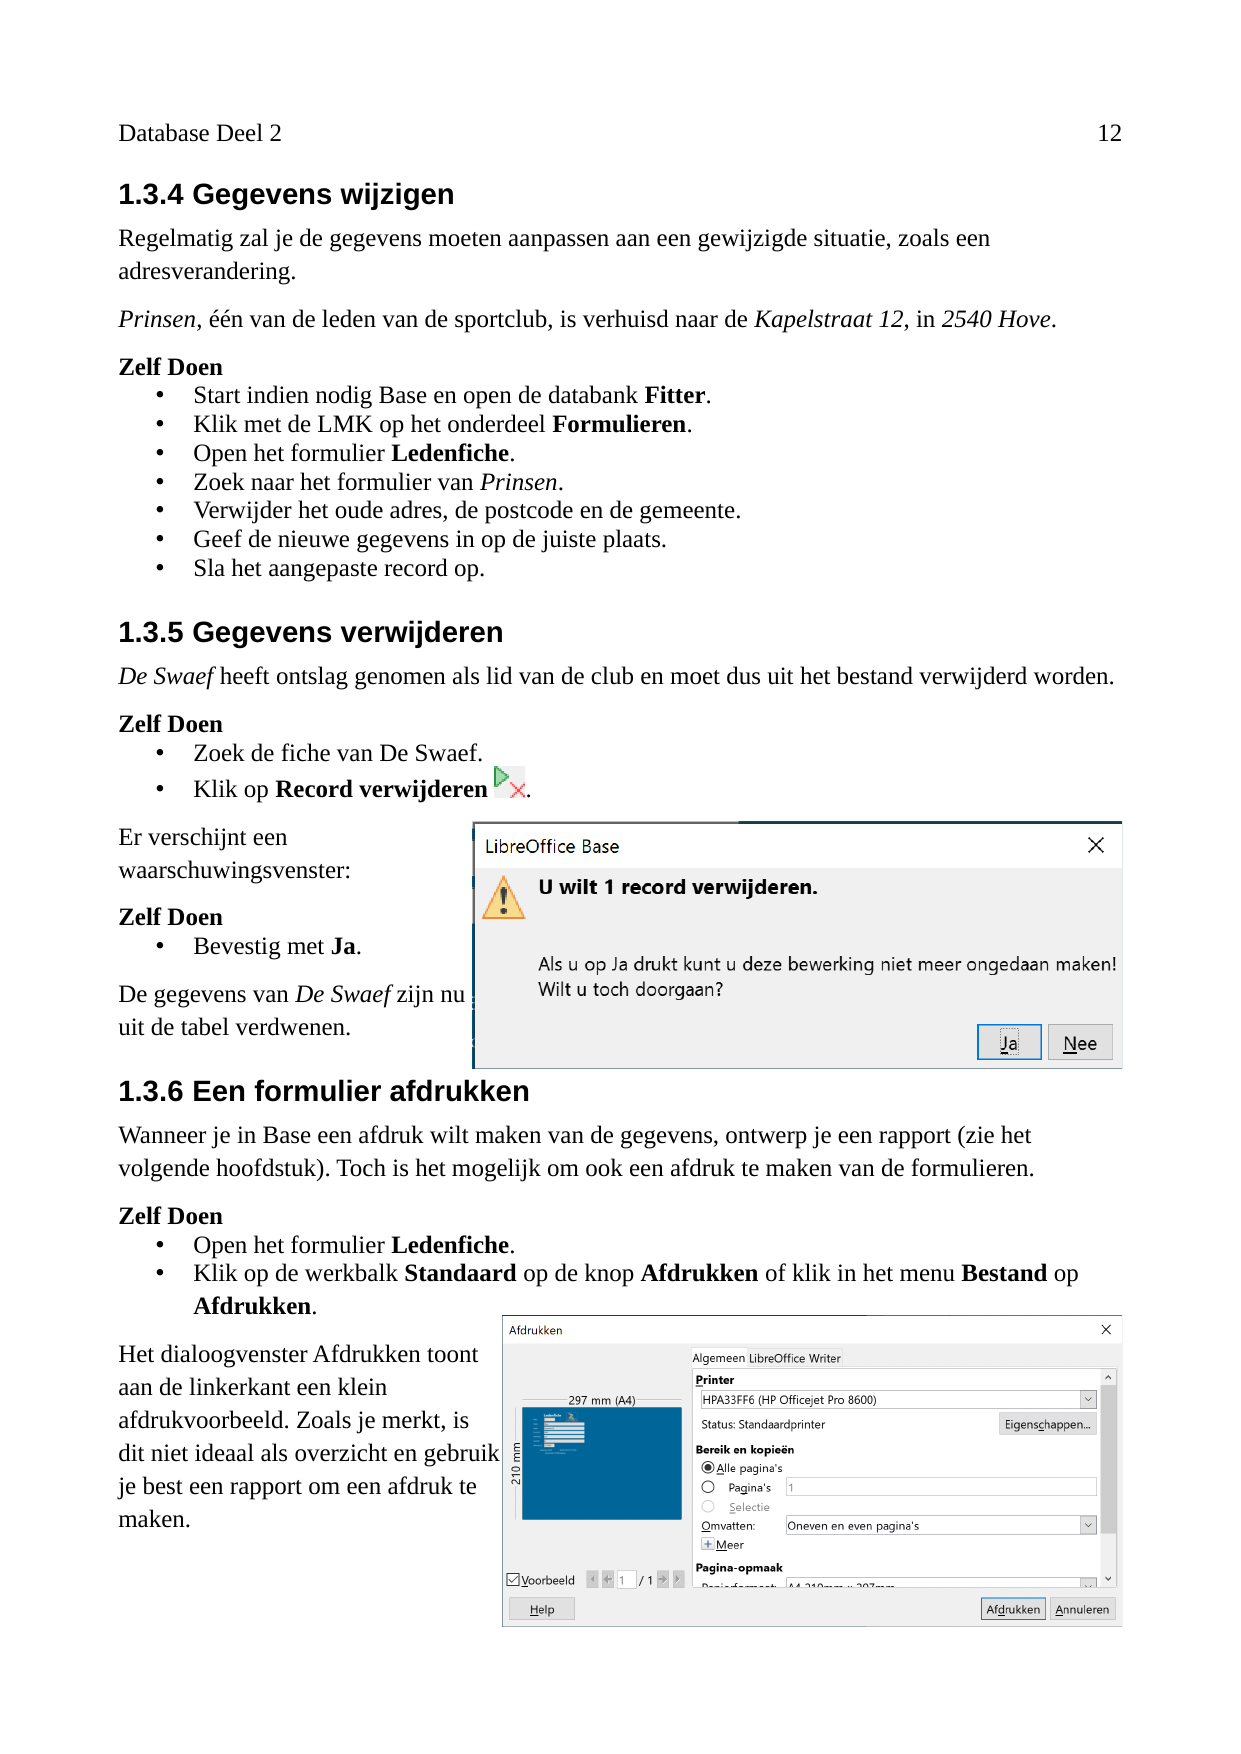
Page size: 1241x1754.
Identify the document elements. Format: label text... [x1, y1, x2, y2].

list Open het formulier Ledenfiche. [156, 438, 1122, 467]
list Zoek de fiche van De Swaef. [156, 738, 1122, 766]
text Het dialoogvenster Afdrukken toont aan de linkerkant een klein afdrukvoorbeeld. Zoals je merkt, is dit niet ideaal als overzicht en gebruik je best een rapport om een afdruk te maken. [118, 1339, 502, 1533]
text De gegevens van De Swaef zijn nu uit de tabel verdwenen. [118, 979, 472, 1041]
subtitle Gegevens wijzigen [118, 177, 1122, 211]
list Sla het aangepaste record op. [156, 553, 1122, 582]
text Zelf Doen [118, 709, 1122, 738]
text Regelmatig zal je de gegevens moeten aanpassen aan een gewijzigde situatie, zoals een adresverandering. [118, 223, 1122, 285]
text Zelf Doen [118, 352, 1122, 380]
text Prinsen, één van de leden van de sportclub, is verhuisd naar de Kapelstraat 12, in 2540 Hove. [118, 304, 1122, 333]
text Wanneer je in Base een afdruk wilt maken van de gegevens, ontwerp je een rapport (zie het volgende hoofdstuk). Toch is het mogelijk om ook een afdruk te maken van de formulieren. [118, 1120, 1122, 1182]
text Zelf Doen [118, 1201, 1122, 1230]
picture [502, 1315, 1123, 1627]
list Zoek naar het formulier van Prinsen. [156, 467, 1122, 495]
list Bevestig met Ja. [156, 931, 472, 960]
text De Swaef heeft ontslag genomen als lid van de club en moet dus uit het bestand verwijderd worden. [118, 661, 1122, 690]
text Er verschijnt een waarschuwingsvenster: [118, 822, 472, 884]
list Klik op de werkbalk Standaard op de knop Afdrukken of klik in het menu Bestand op Afdrukken. [156, 1258, 1122, 1320]
picture [472, 821, 1123, 1069]
list Klik op Record verwijderen . [156, 766, 1122, 803]
list Klik met de LMK op het onderdeel Formulieren. [156, 409, 1122, 438]
subtitle Een formulier afdrukken [118, 1074, 1122, 1108]
text Zelf Doen [118, 902, 472, 931]
picture [494, 766, 526, 798]
list Open het formulier Ledenfiche. [156, 1230, 1122, 1258]
subtitle Gegevens verwijderen [118, 615, 1122, 649]
list Verwijder het oude adres, de postcode en de gemeente. [156, 495, 1122, 524]
list Start indien nodig Base en open de databank Fitter. [156, 380, 1122, 409]
list Geef de nieuwe gegevens in op de juiste plaats. [156, 524, 1122, 553]
